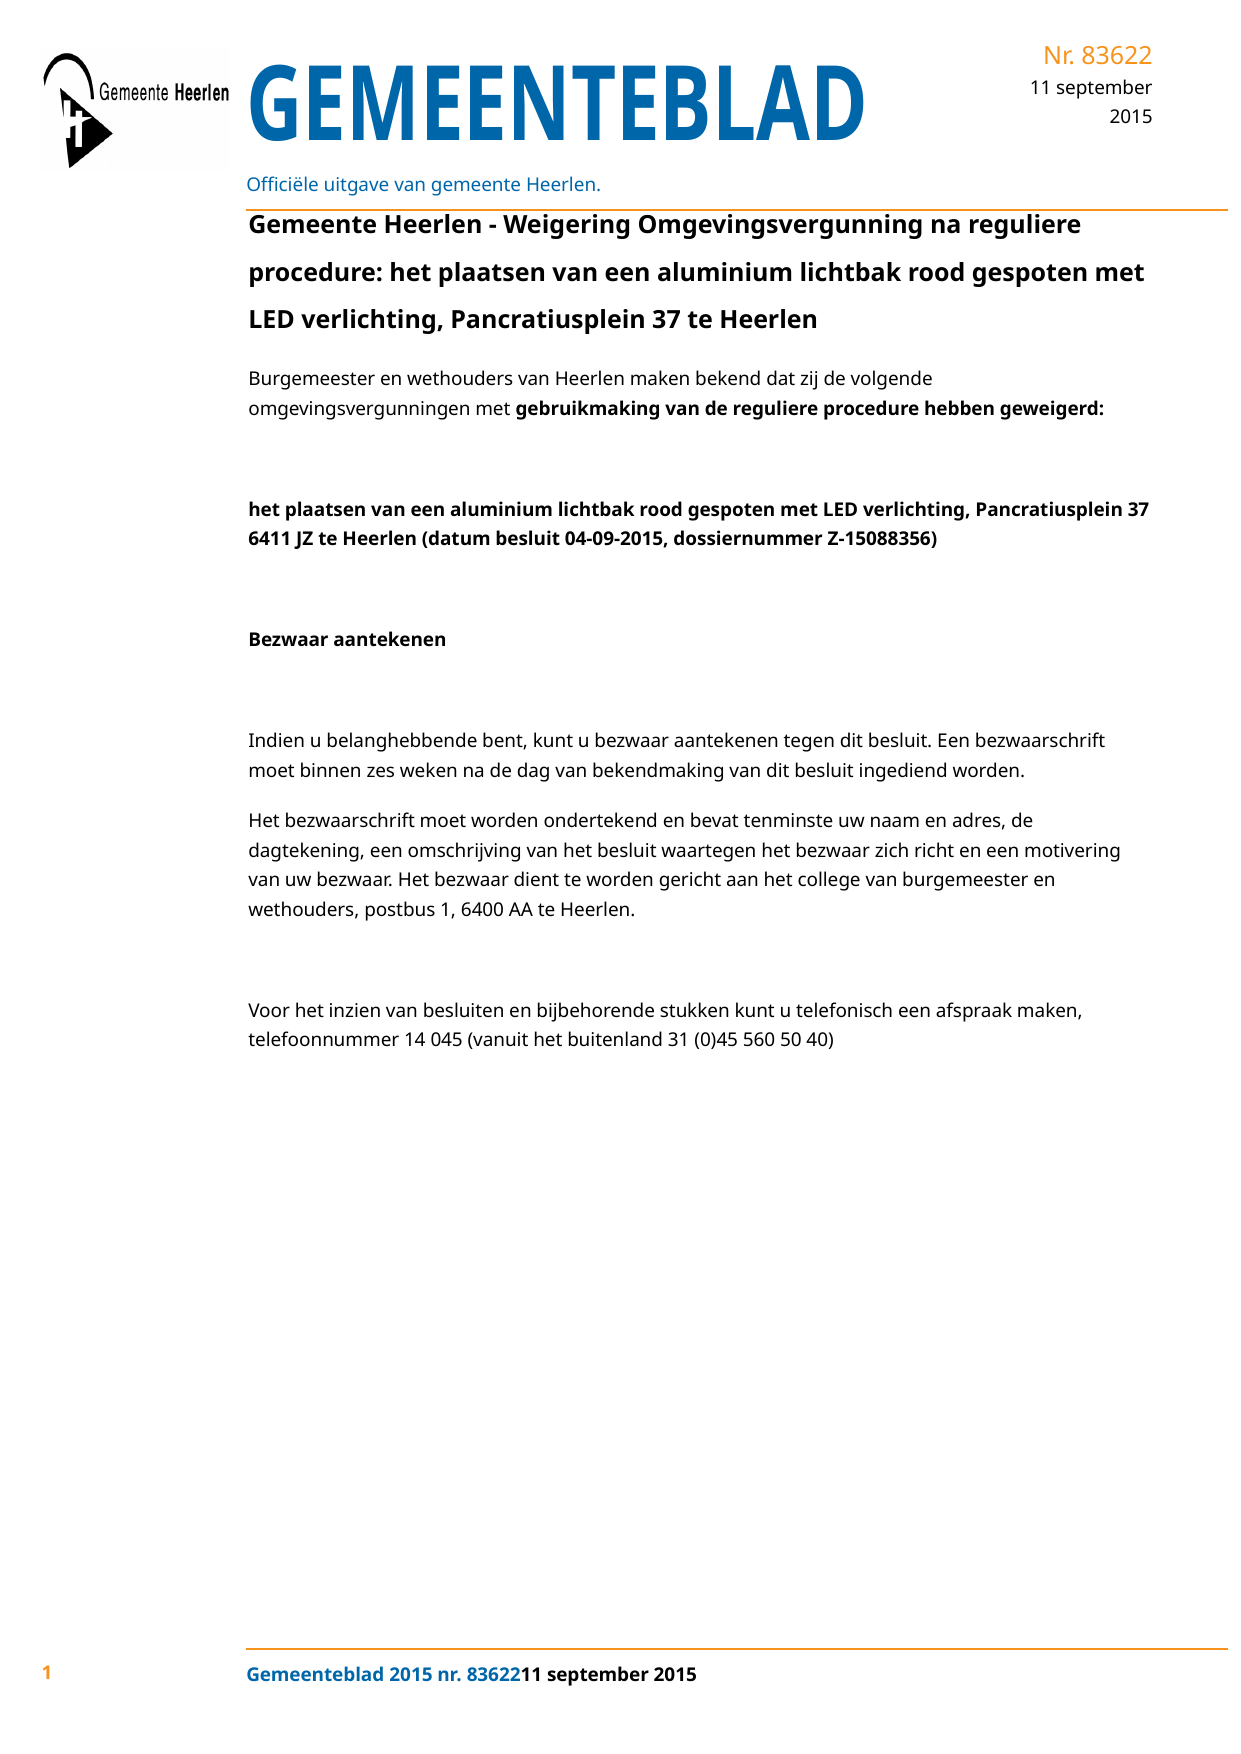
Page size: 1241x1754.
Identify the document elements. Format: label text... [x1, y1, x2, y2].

picture [41, 47, 231, 172]
text Gemeente Heerlen - Weigering Omgevingsvergunning na reguliere procedure: het plaatsen van een aluminium lichtbak rood gespoten met LED verlichting, Pancratiusplein 37 te Heerlen [248, 211, 1152, 336]
text Het bezwaarschrift moet worden ondertekend en bevat tenminste uw naam en adres, de dagtekening, een omschrijving van het besluit waartegen het bezwaar zich richt en een motivering van uw bezwaar. Het bezwaar dient te worden gericht aan het college van burgemeester en wethouders, postbus 1, 6400 AA te Heerlen. [248, 807, 1152, 922]
text Voor het inzien van besluiten en bijbehorende stukken kunt u telefonisch een afspraak maken, telefoonnummer 14 045 (vanuit het buitenland 31 (0)45 560 50 40) [248, 997, 1152, 1052]
text het plaatsen van een aluminium lichtbak rood gespoten met LED verlichting, Pancratiusplein 37 6411 JZ te Heerlen (datum besluit 04-09-2015, dossiernummer Z-15088356) [248, 496, 1152, 551]
text Indien u belanghebbende bent, kunt u bezwaar aantekenen tegen dit besluit. Een bezwaarschrift moet binnen zes weken na de dag van bekendmaking van dit besluit ingediend worden. [248, 727, 1152, 782]
text Burgemeester en wethouders van Heerlen maken bekend dat zij de volgende omgevingsvergunningen met gebruikmaking van de reguliere procedure hebben geweigerd: [248, 366, 1152, 421]
text Bezwaar aantekenen [248, 626, 1152, 652]
